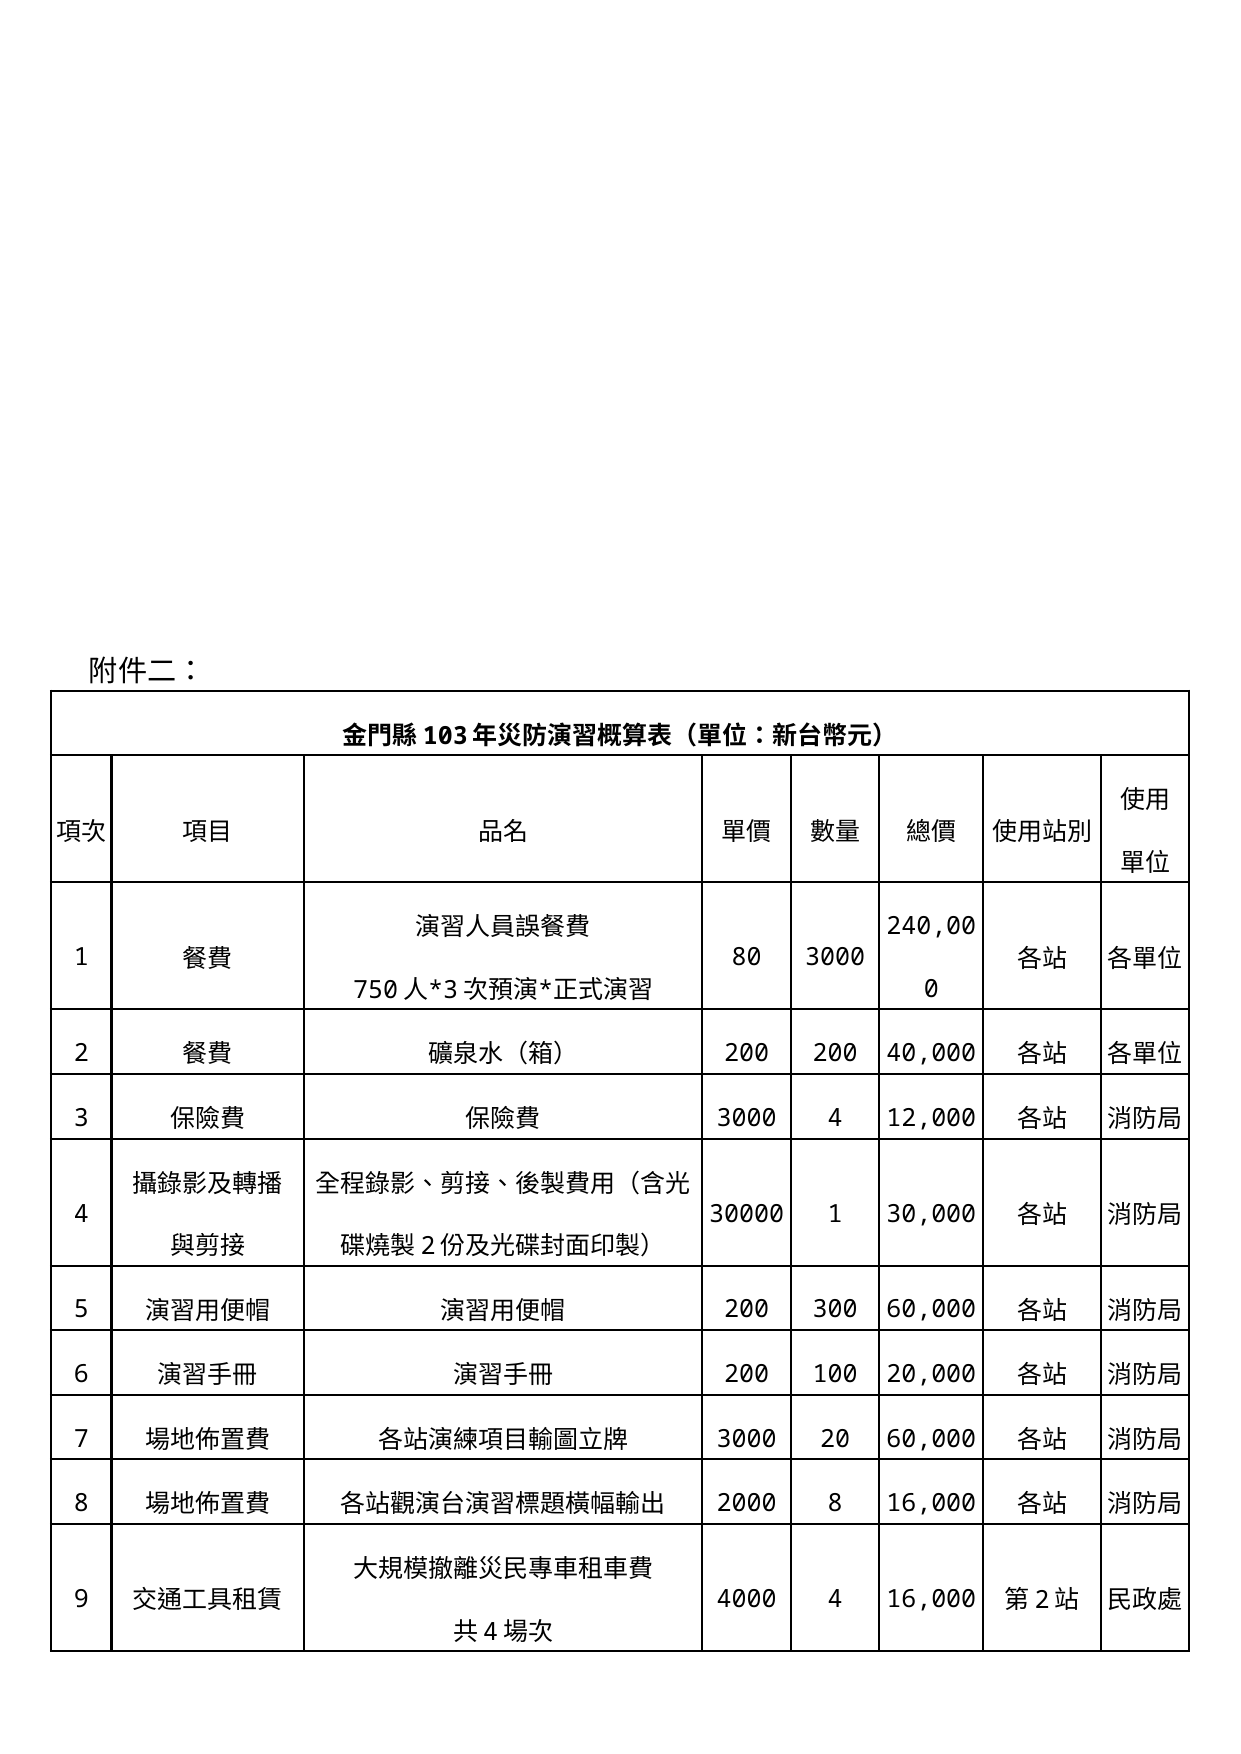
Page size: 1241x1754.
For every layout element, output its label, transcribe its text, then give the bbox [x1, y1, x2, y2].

table_cell 30000 [703, 1140, 790, 1264]
table_cell 8 [792, 1460, 878, 1523]
table_cell 3000 [703, 1075, 790, 1137]
table_cell 各站 [984, 1396, 1100, 1458]
table_cell 4 [792, 1525, 878, 1650]
table_cell 300 [792, 1267, 878, 1329]
table_cell 演習人員誤餐費 750人*3次預演*正式演習 [305, 883, 701, 1008]
table_header 金門縣103年災防演習概算表（單位：新台幣元） [52, 692, 1188, 754]
table_cell 40,000 [880, 1010, 982, 1073]
table_cell 7 [52, 1396, 110, 1458]
table_cell 餐費 [113, 883, 303, 1008]
table_cell 1 [792, 1140, 878, 1264]
table_cell 各站 [984, 1331, 1100, 1394]
table_cell 4000 [703, 1525, 790, 1650]
table_cell 9 [52, 1525, 110, 1650]
table_cell 8 [52, 1460, 110, 1523]
table_cell 全程錄影、剪接、後製費用（含光碟燒製2份及光碟封面印製） [305, 1140, 701, 1264]
table_cell 4 [792, 1075, 878, 1137]
table_cell 項次 [52, 756, 110, 881]
table_cell 200 [703, 1010, 790, 1073]
table_cell 民政處 [1102, 1525, 1188, 1650]
table_cell 第2站 [984, 1525, 1100, 1650]
table_cell 項目 [113, 756, 303, 881]
table_cell 保險費 [305, 1075, 701, 1137]
table_cell 200 [703, 1267, 790, 1329]
table_cell 1 [52, 883, 110, 1008]
table_cell 各單位 [1102, 1010, 1188, 1073]
table_cell 消防局 [1102, 1140, 1188, 1264]
table_cell 各站 [984, 1460, 1100, 1523]
table_cell 品名 [305, 756, 701, 881]
table_cell 攝錄影及轉播 與剪接 [113, 1140, 303, 1264]
table_cell 20 [792, 1396, 878, 1458]
table_cell 20,000 [880, 1331, 982, 1394]
table_cell 大規模撤離災民專車租車費 共4場次 [305, 1525, 701, 1650]
table_cell 2000 [703, 1460, 790, 1523]
table_cell 60,000 [880, 1267, 982, 1329]
table_cell 30,000 [880, 1140, 982, 1264]
table_cell 礦泉水（箱） [305, 1010, 701, 1073]
table_cell 200 [703, 1331, 790, 1394]
table_cell 交通工具租賃 [113, 1525, 303, 1650]
table_cell 演習手冊 [305, 1331, 701, 1394]
table_cell 數量 [792, 756, 878, 881]
table_cell 消防局 [1102, 1075, 1188, 1137]
table_cell 使用 單位 [1102, 756, 1188, 881]
table_cell 演習用便帽 [305, 1267, 701, 1329]
table_cell 各站 [984, 1140, 1100, 1264]
table_cell 使用站別 [984, 756, 1100, 881]
table_cell 演習手冊 [113, 1331, 303, 1394]
table_cell 16,000 [880, 1525, 982, 1650]
table_cell 2 [52, 1010, 110, 1073]
table_cell 場地佈置費 [113, 1460, 303, 1523]
table_cell 消防局 [1102, 1396, 1188, 1458]
table_cell 保險費 [113, 1075, 303, 1137]
table_cell 各站 [984, 883, 1100, 1008]
table_cell 消防局 [1102, 1267, 1188, 1329]
table_cell 總價 [880, 756, 982, 881]
table_cell 消防局 [1102, 1460, 1188, 1523]
table_cell 6 [52, 1331, 110, 1394]
table_cell 80 [703, 883, 790, 1008]
table_cell 4 [52, 1140, 110, 1264]
table_cell 200 [792, 1010, 878, 1073]
table_cell 各站 [984, 1075, 1100, 1137]
table_cell 場地佈置費 [113, 1396, 303, 1458]
table_cell 演習用便帽 [113, 1267, 303, 1329]
table_cell 餐費 [113, 1010, 303, 1073]
text 附件二： [89, 627, 1152, 689]
table_cell 各站 [984, 1010, 1100, 1073]
table_cell 3 [52, 1075, 110, 1137]
table_cell 消防局 [1102, 1331, 1188, 1394]
table_cell 3000 [703, 1396, 790, 1458]
table_cell 各站演練項目輸圖立牌 [305, 1396, 701, 1458]
table_cell 240,000 [880, 883, 982, 1008]
table_cell 100 [792, 1331, 878, 1394]
table_cell 3000 [792, 883, 878, 1008]
table_cell 16,000 [880, 1460, 982, 1523]
table_cell 各單位 [1102, 883, 1188, 1008]
table_cell 各站 [984, 1267, 1100, 1329]
table_cell 單價 [703, 756, 790, 881]
table_cell 各站觀演台演習標題橫幅輸出 [305, 1460, 701, 1523]
table_cell 60,000 [880, 1396, 982, 1458]
table_cell 5 [52, 1267, 110, 1329]
table_cell 12,000 [880, 1075, 982, 1137]
